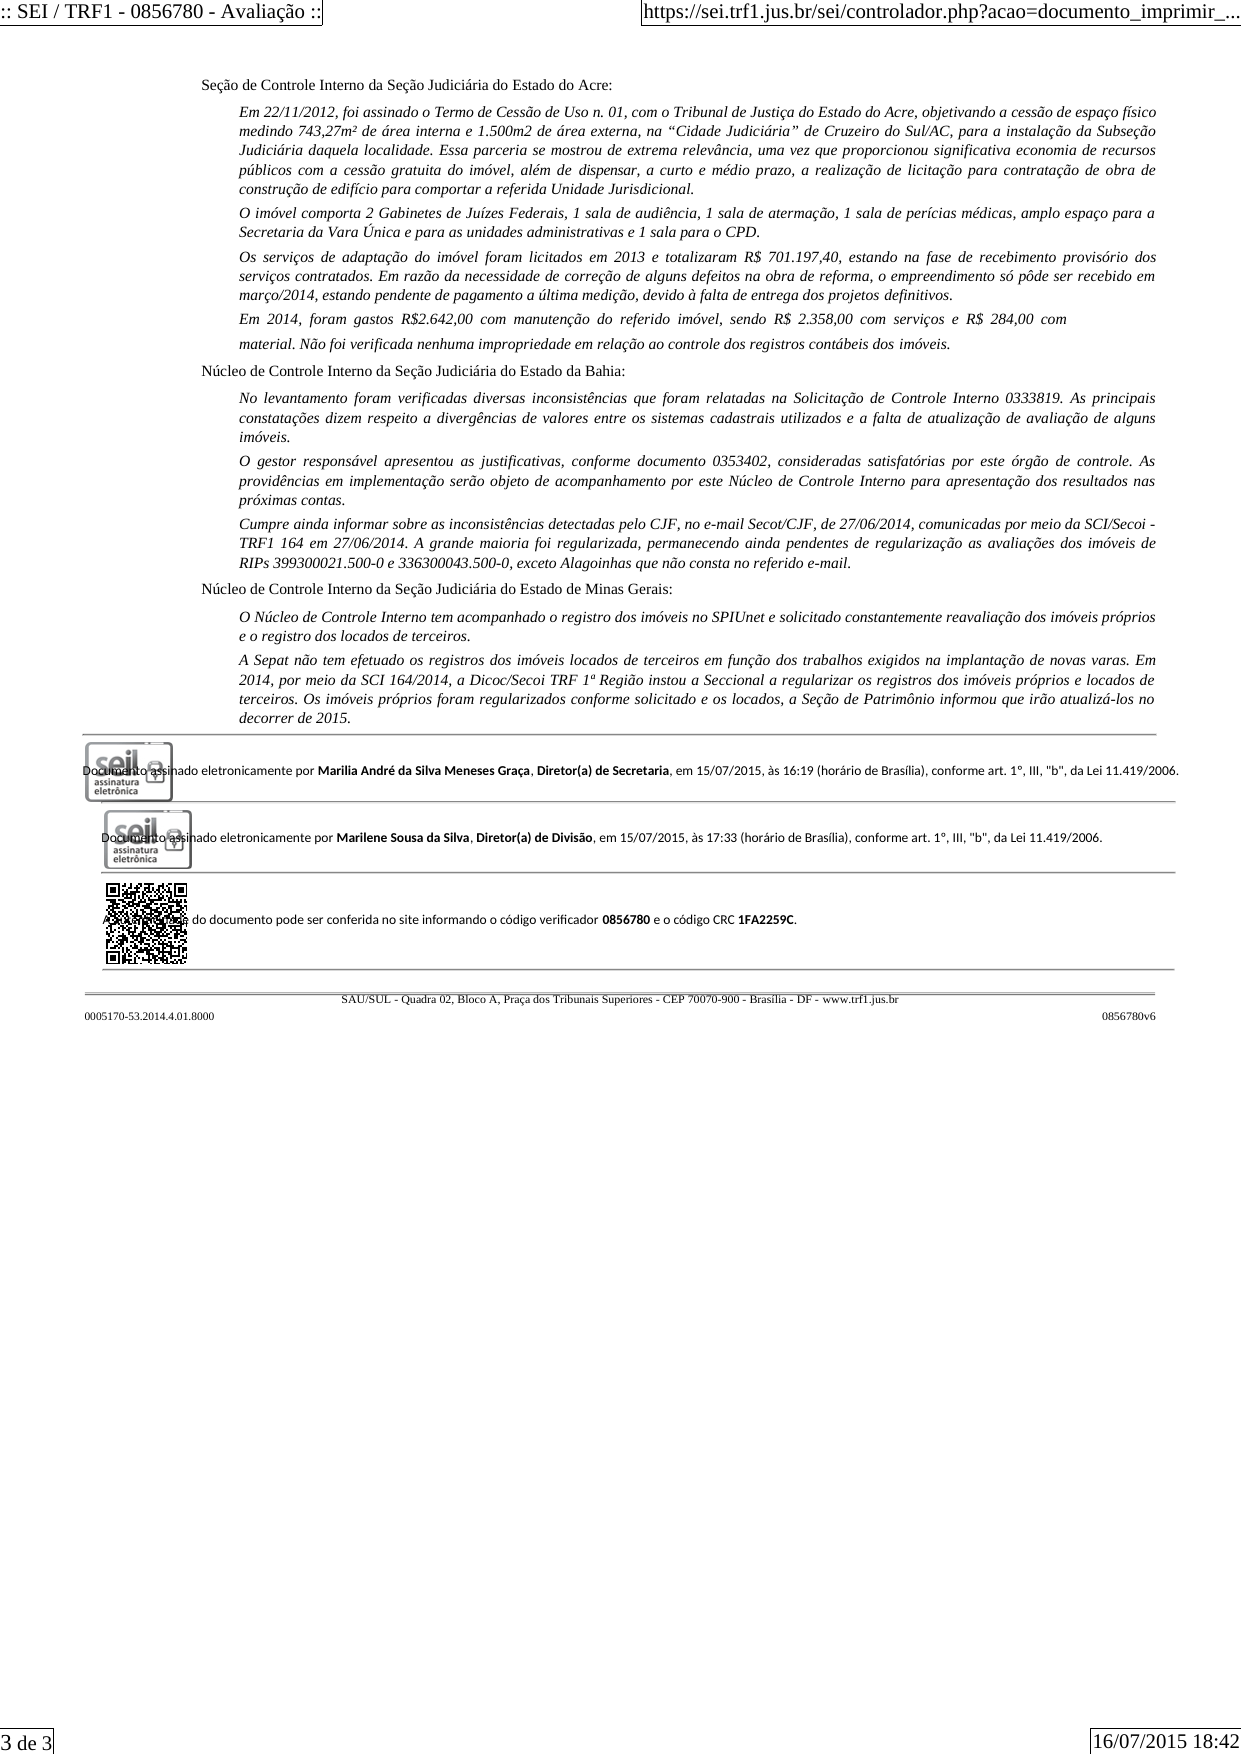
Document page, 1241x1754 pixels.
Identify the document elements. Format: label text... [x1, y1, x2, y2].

picture [106, 883, 187, 964]
text Em 2014, foram gastos R$2.642,00 com manutenção do referido imóvel, sendo R$ 2.358,00 com serviços e R$ 284,00 com material. Não foi verificada nenhuma impropriedade em relação ao controle dos registros contábeis dos imóveis. [239, 310, 1067, 353]
picture [85, 742, 173, 802]
text Núcleo de Controle Interno da Seção Judiciária do Estado de Minas Gerais: [201, 580, 1169, 598]
picture [104, 810, 192, 869]
text SAU/SUL - Quadra 02, Bloco A, Praça dos Tribunais Superiores - CEP 70070-900 - Brasília - DF - www.trf1.jus.br [71, 988, 1169, 1006]
text O gestor responsável apresentou as justificativas, conforme documento 0353402, consideradas satisfatórias por este órgão de controle. As providências em implementação serão objeto de acompanhamento por este Núcleo de Controle Interno para apresentação dos resultados nas próximas contas. [239, 452, 1157, 508]
text 0005170-53.2014.4.01.8000 0856780v6 [71, 1009, 1169, 1022]
text Em 22/11/2012, foi assinado o Termo de Cessão de Uso n. 01, com o Tribunal de Justiça do Estado do Acre, objetivando a cessão de espaço físico medindo 743,27m² de área interna e 1.500m2 de área externa, na “Cidade Judiciária” de Cruzeiro do Sul/AC, para a instalação da Subseção Judiciária daquela localidade. Essa parceria se mostrou de extrema relevância, uma vez que proporcionou significativa economia de recursos públicos com a cessão gratuita do imóvel, além de dispensar, a curto e médio prazo, a realização de licitação para contratação de obra de construção de edifício para comportar a referida Unidade Jurisdicional. [239, 102, 1157, 197]
text Cumpre ainda informar sobre as inconsistências detectadas pelo CJF, no e-mail Secot/CJF, de 27/06/2014, comunicadas por meio da SCI/Secoi - TRF1 164 em 27/06/2014. A grande maioria foi regularizada, permanecendo ainda pendentes de regularização as avaliações dos imóveis de RIPs 399300021.500-0 e 336300043.500-0, exceto Alagoinhas que não consta no referido e-mail. [239, 515, 1157, 571]
text Seção de Controle Interno da Seção Judiciária do Estado do Acre: [201, 75, 1169, 93]
text A Sepat não tem efetuado os registros dos imóveis locados de terceiros em função dos trabalhos exigidos na implantação de novas varas. Em 2014, por meio da SCI 164/2014, a Dicoc/Secoi TRF 1ª Região instou a Seccional a regularizar os registros dos imóveis próprios e locados de terceiros. Os imóveis próprios foram regularizados conforme solicitado e os locados, a Seção de Patrimônio informou que irão atualizá-los no decorrer de 2015. [239, 651, 1157, 727]
text O imóvel comporta 2 Gabinetes de Juízes Federais, 1 sala de audiência, 1 sala de atermação, 1 sala de perícias médicas, amplo espaço para a Secretaria da Vara Única e para as unidades administrativas e 1 sala para o CPD. [239, 204, 1157, 241]
text Núcleo de Controle Interno da Seção Judiciária do Estado da Bahia: [201, 362, 1169, 380]
text Os serviços de adaptação do imóvel foram licitados em 2013 e totalizaram R$ 701.197,40, estando na fase de recebimento provisório dos serviços contratados. Em razão da necessidade de correção de alguns defeitos na obra de reforma, o empreendimento só pôde ser recebido em março/2014, estando pendente de pagamento a última medição, devido à falta de entrega dos projetos definitivos. [239, 247, 1157, 304]
text No levantamento foram verificadas diversas inconsistências que foram relatadas na Solicitação de Controle Interno 0333819. As principais constatações dizem respeito a divergências de valores entre os sistemas cadastrais utilizados e a falta de atualização de avaliação de alguns imóveis. [239, 389, 1157, 446]
text O Núcleo de Controle Interno tem acompanhado o registro dos imóveis no SPIUnet e solicitado constantemente reavaliação dos imóveis próprios e o registro dos locados de terceiros. [239, 607, 1157, 645]
